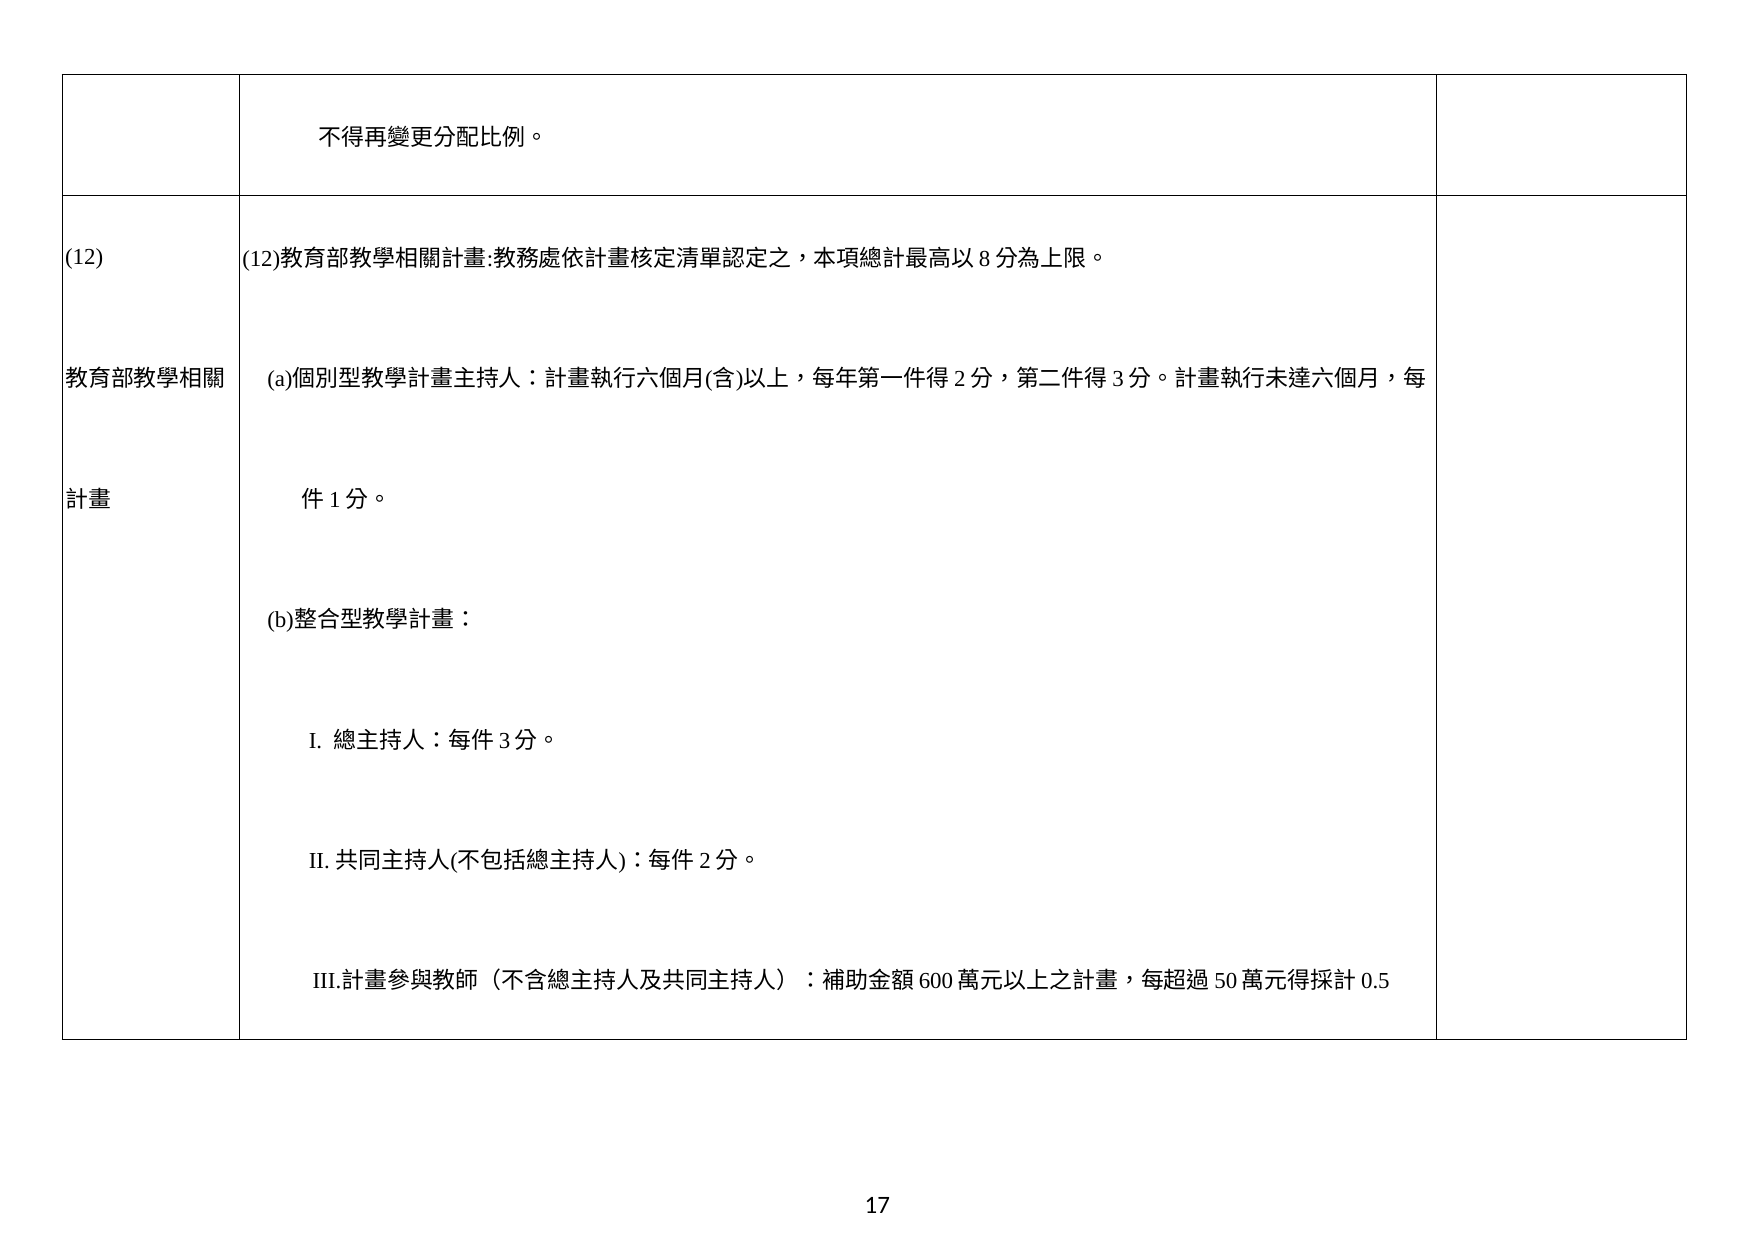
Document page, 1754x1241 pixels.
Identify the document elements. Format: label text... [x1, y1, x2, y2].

table_cell [1437, 75, 1686, 195]
table_cell (12) 教育部教學相關計畫 [63, 196, 239, 1039]
table_cell [1437, 196, 1686, 1039]
table_cell [63, 75, 239, 195]
table_cell (12)教育部教學相關計畫:教務處依計畫核定清單認定之，本項總計最高以8分為上限。 (a)個別型教學計畫主持人：計畫執行六個月(含)以上，每年第一件得2分，第二件得3分。計畫執行未達六個月，每件1分。 (b)整合型教學計畫： I. 總主持人：每件3分。 II. 共同主持人(不包括總主持人)：每件2分。 III.計畫參與教師（不含總主持人及共同主持人）：補助金額600萬元以上之計畫，每超過50萬元得採計0.5 [240, 196, 1436, 1039]
table_cell 不得再變更分配比例。 [240, 75, 1436, 195]
